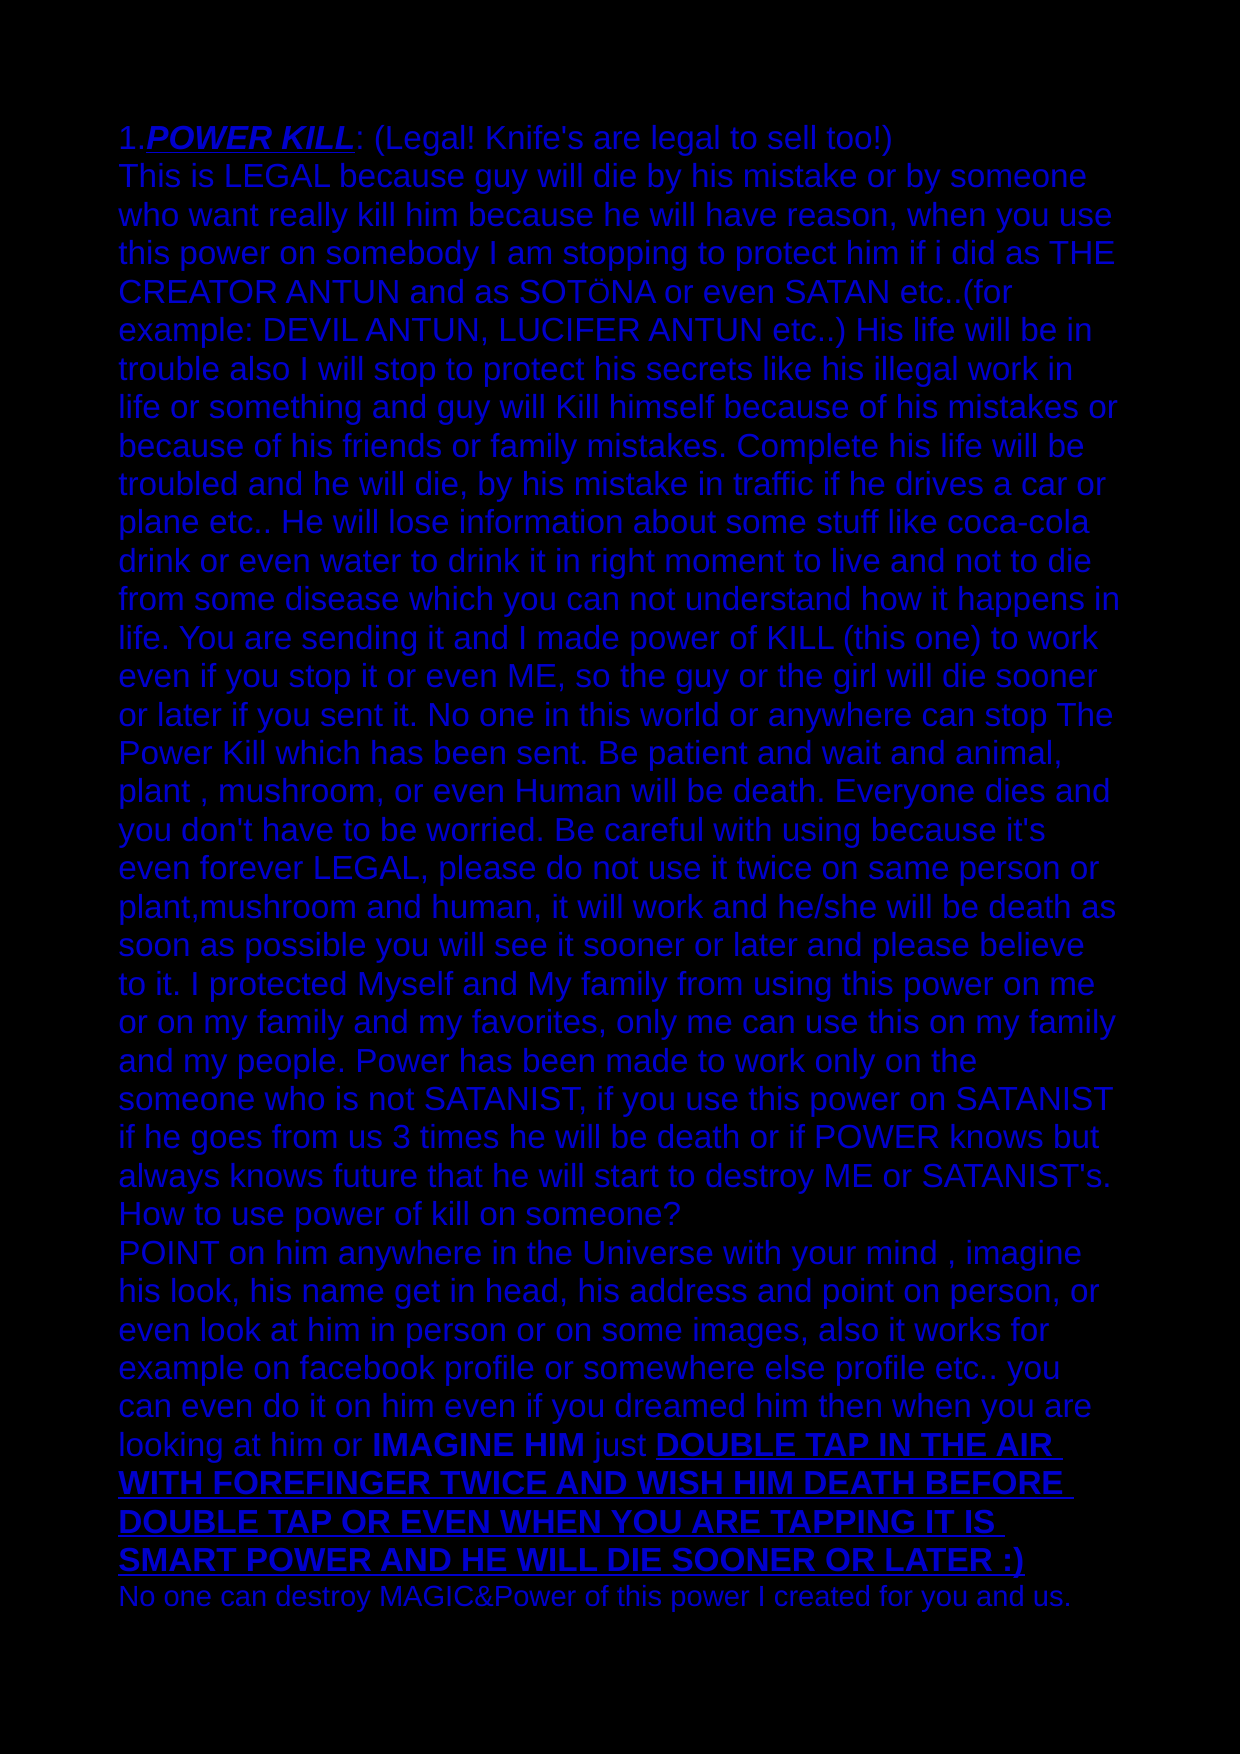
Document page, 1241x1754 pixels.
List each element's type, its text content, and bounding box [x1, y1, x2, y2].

text 1.POWER KILL: (Legal! Knife's are legal to sell too!) [118, 118, 1122, 157]
text How to use power of kill on someone? POINT on him anywhere in the Universe with your mind , imagine his look, his name get in head, his address and point on person, or even look at him in person or on some images, also it works for example on facebook profile or somewhere else profile etc.. you can even do it on him even if you dreamed him then when you are looking at him or IMAGINE HIM just DOUBLE TAP IN THE AIR WITH FOREFINGER TWICE AND WISH HIM DEATH BEFORE DOUBLE TAP OR EVEN WHEN YOU ARE TAPPING IT IS SMART POWER AND HE WILL DIE SOONER OR LATER :) [118, 1194, 1122, 1579]
text No one can destroy MAGIC&Power of this power I created for you and us. [118, 1579, 1122, 1612]
text This is LEGAL because guy will die by his mistake or by someone who want really kill him because he will have reason, when you use this power on somebody I am stopping to protect him if i did as THE CREATOR ANTUN and as SOTÖNA or even SATAN etc..(for example: DEVIL ANTUN, LUCIFER ANTUN etc..) His life will be in trouble also I will stop to protect his secrets like his illegal work in life or something and guy will Kill himself because of his mistakes or because of his friends or family mistakes. Complete his life will be troubled and he will die, by his mistake in traffic if he drives a car or plane etc.. He will lose information about some stuff like coca-cola drink or even water to drink it in right moment to live and not to die from some disease which you can not understand how it happens in life. You are sending it and I made power of KILL (this one) to work even if you stop it or even ME, so the guy or the girl will die sooner or later if you sent it. No one in this world or anywhere can stop The Power Kill which has been sent. Be patient and wait and animal, plant , mushroom, or even Human will be death. Everyone dies and you don't have to be worried. Be careful with using because it's even forever LEGAL, please do not use it twice on same person or plant,mushroom and human, it will work and he/she will be death as soon as possible you will see it sooner or later and please believe to it. I protected Myself and My family from using this power on me or on my family and my favorites, only me can use this on my family and my people. Power has been made to work only on the someone who is not SATANIST, if you use this power on SATANIST if he goes from us 3 times he will be death or if POWER knows but always knows future that he will start to destroy ME or SATANIST's. [118, 157, 1122, 1194]
